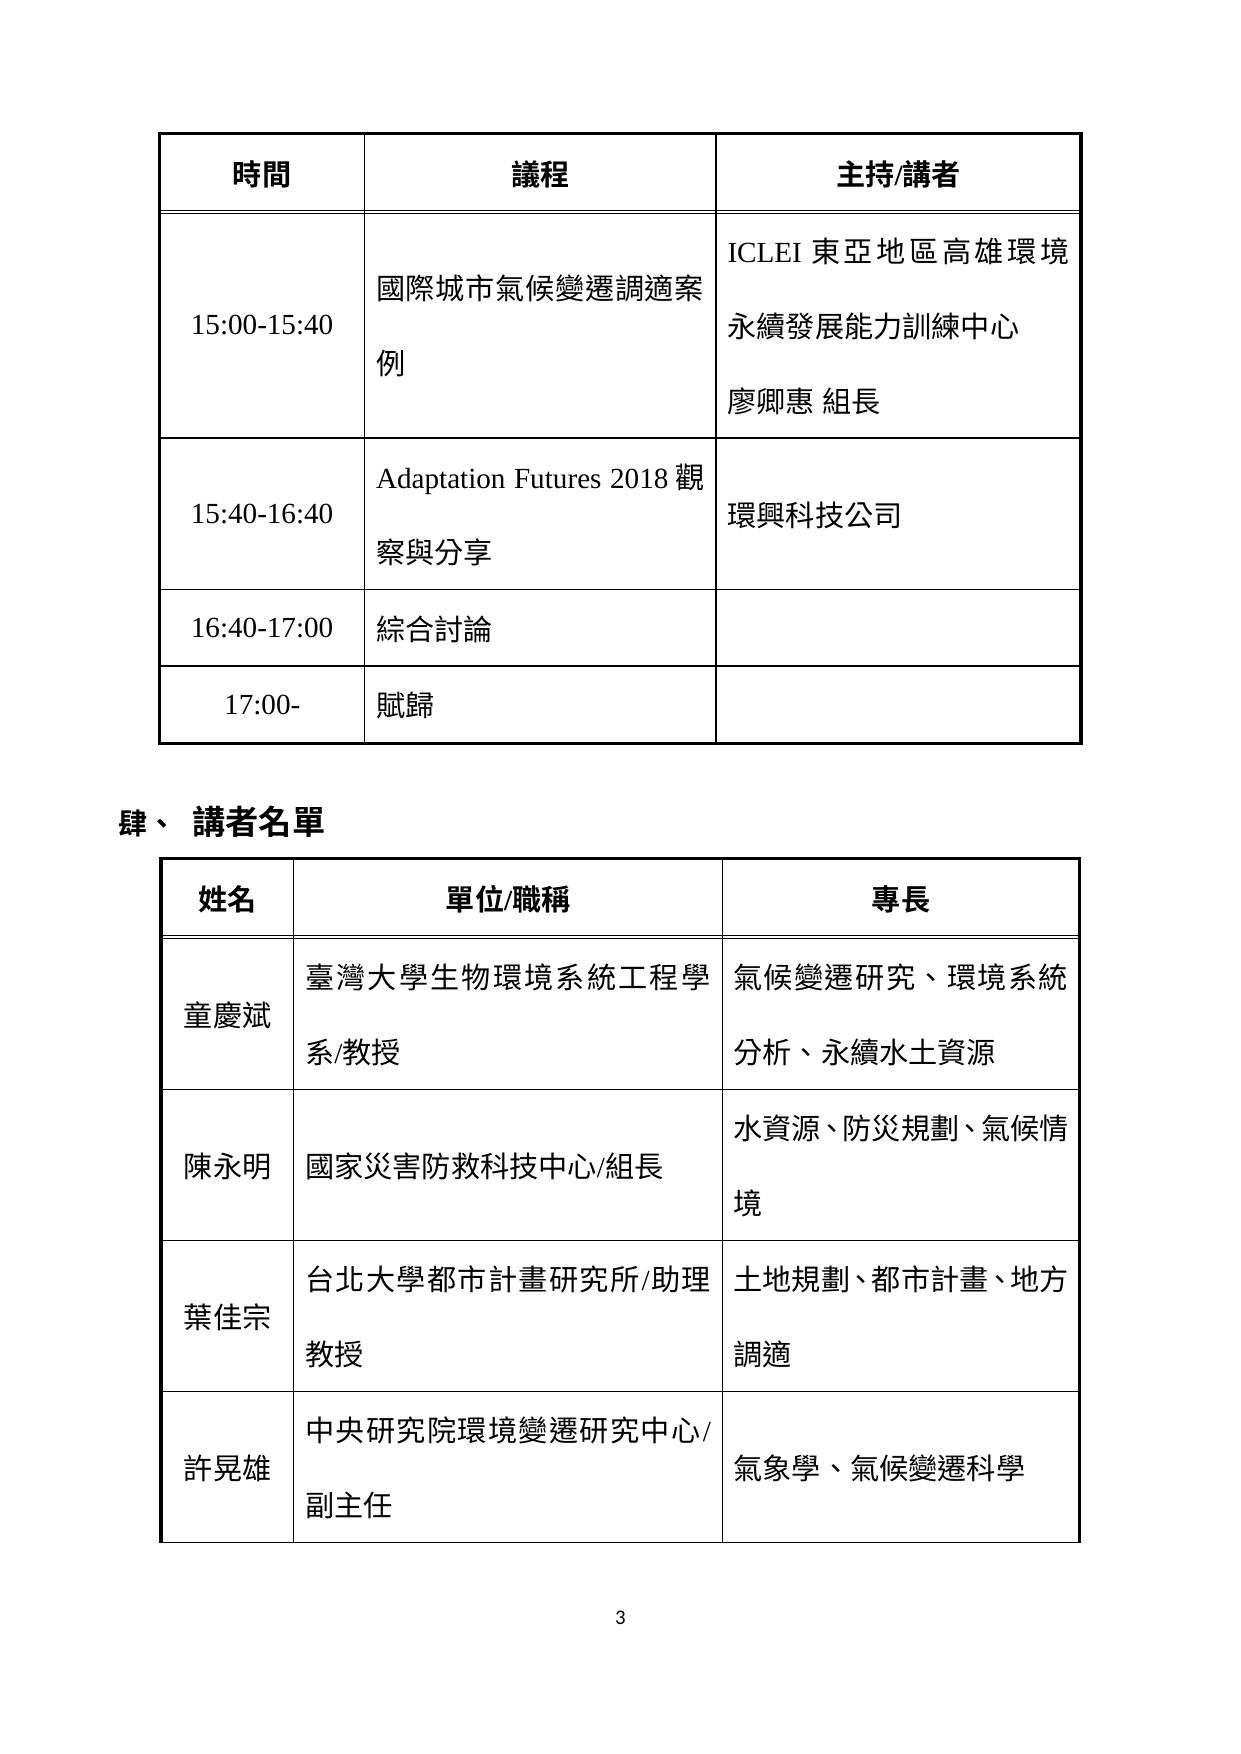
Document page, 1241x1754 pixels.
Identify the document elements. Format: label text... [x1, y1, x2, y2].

table_cell 綜合討論 [365, 590, 715, 665]
table_cell 葉佳宗 [163, 1241, 293, 1391]
table_header 單位/職稱 [294, 860, 722, 935]
table_header 專長 [723, 860, 1078, 935]
table_cell 氣象學、氣候變遷科學 [723, 1392, 1078, 1542]
table_cell 陳永明 [163, 1090, 293, 1239]
table_cell 童慶斌 [163, 939, 293, 1088]
table_cell 賦歸 [365, 667, 715, 742]
table_cell Adaptation Futures 2018觀察與分享 [365, 439, 715, 588]
table_cell 16:40-17:00 [161, 590, 364, 665]
table_cell ICLEI東亞地區高雄環境永續發展能力訓練中心 廖卿惠 組長 [717, 214, 1079, 437]
table_cell 臺灣大學生物環境系統工程學系/教授 [294, 939, 722, 1088]
table_cell 17:00- [161, 667, 364, 742]
table_cell 15:00-15:40 [161, 214, 364, 437]
table_cell 國際城市氣候變遷調適案例 [365, 214, 715, 437]
list 講者名單 [118, 782, 1122, 857]
table_cell 氣候變遷研究、環境系統分析、永續水土資源 [723, 939, 1078, 1088]
table_cell 15:40-16:40 [161, 439, 364, 588]
table_header 主持/講者 [717, 135, 1079, 210]
table_cell 中央研究院環境變遷研究中心/副主任 [294, 1392, 722, 1542]
table_header 姓名 [163, 860, 293, 935]
table_cell 許晃雄 [163, 1392, 293, 1542]
table_cell 台北大學都市計畫研究所/助理教授 [294, 1241, 722, 1391]
table_header 時間 [161, 135, 364, 210]
table_cell 水資源、防災規劃、氣候情境 [723, 1090, 1078, 1239]
table_header 議程 [365, 135, 715, 210]
table_cell 土地規劃、都市計畫、地方調適 [723, 1241, 1078, 1391]
table_cell 環興科技公司 [717, 439, 1079, 588]
table_cell [717, 667, 1079, 742]
table_cell 國家災害防救科技中心/組長 [294, 1090, 722, 1239]
table_cell [717, 590, 1079, 665]
